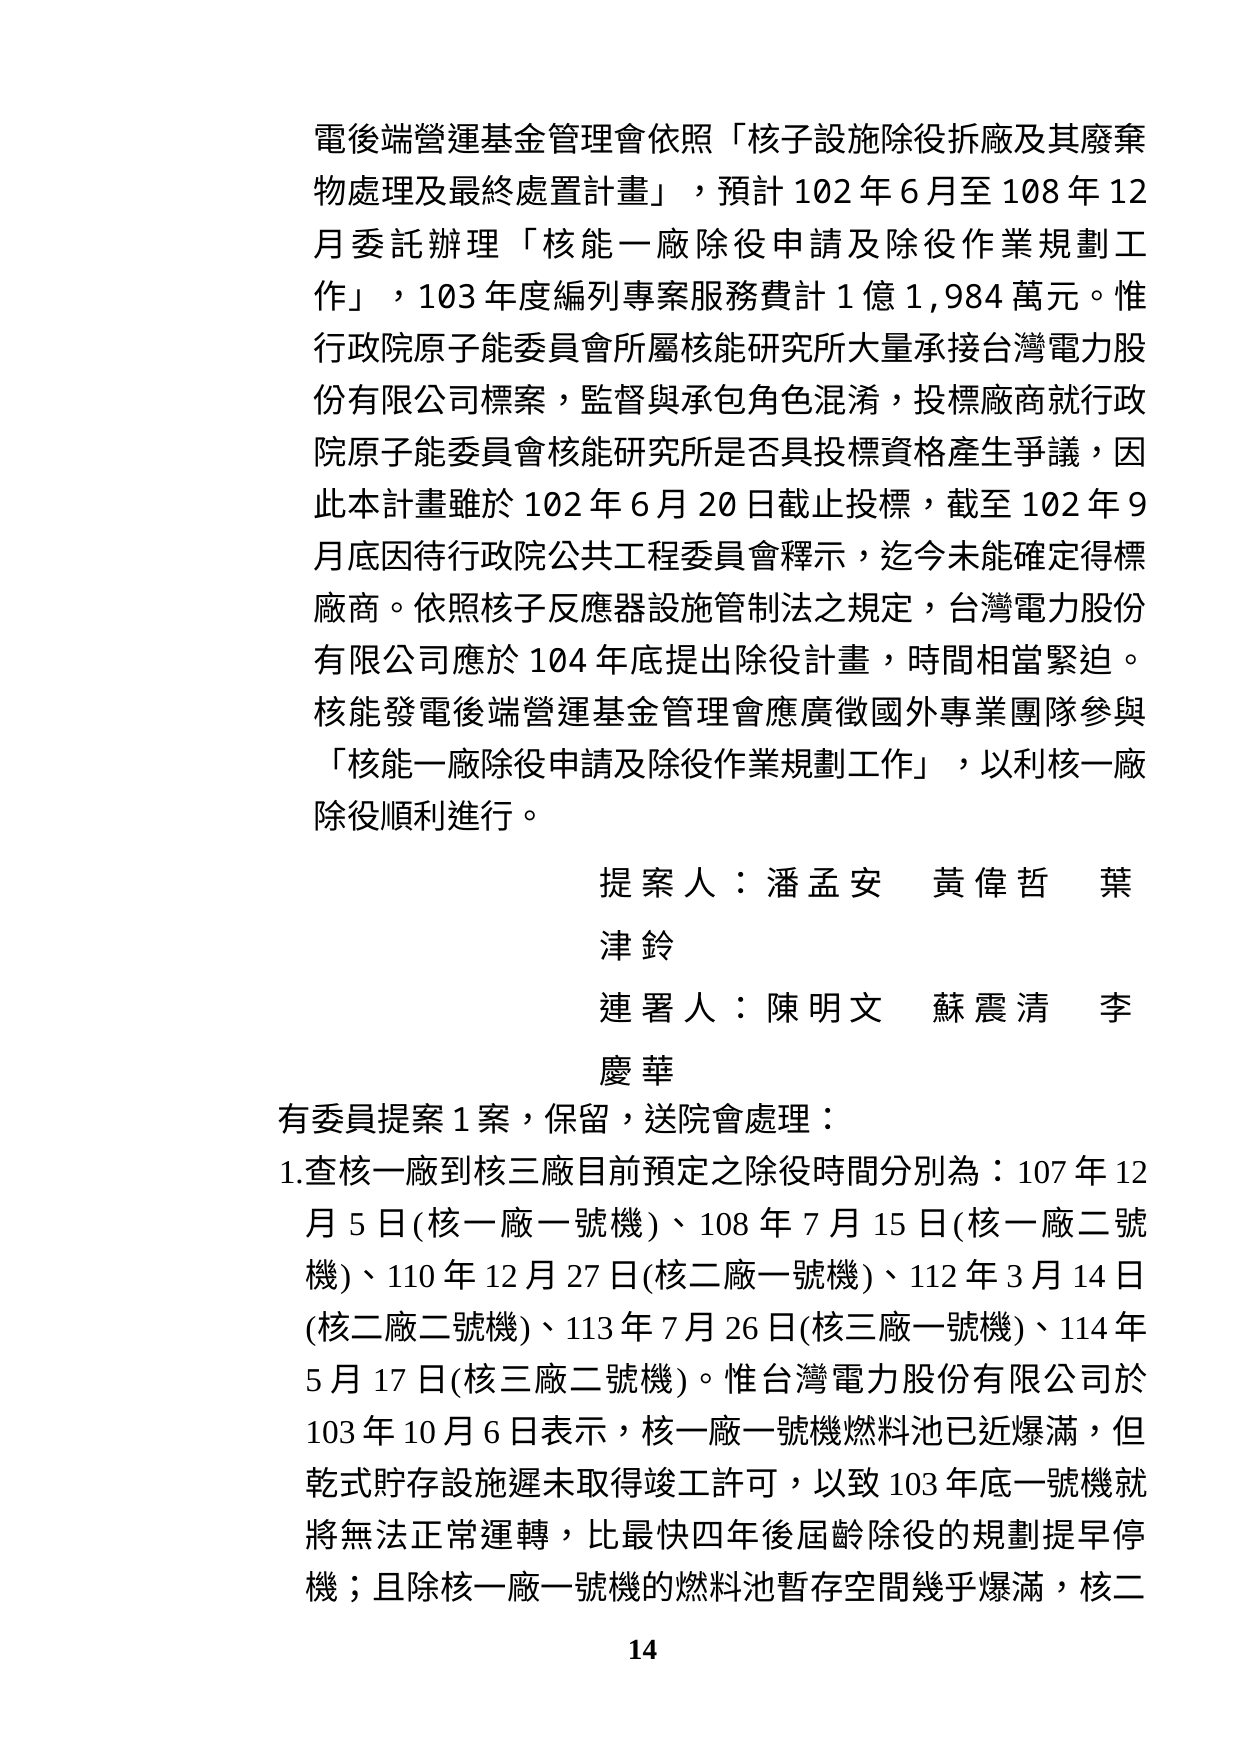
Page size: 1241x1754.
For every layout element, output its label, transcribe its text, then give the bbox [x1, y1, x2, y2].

text 連署人：陳明文 蘇震清 李慶華 [590, 964, 1148, 1089]
text 有委員提案1案，保留，送院會處理： [244, 1089, 1148, 1141]
text 1.查核一廠到核三廠目前預定之除役時間分別為：107年12月5日(核一廠一號機)、108年7月15日(核一廠二號機)、110年12月27日(核二廠一號機)、112年3月14日(核二廠二號機)、113年7月26日(核三廠一號機)、114年5月17日(核三廠二號機)。惟台灣電力股份有限公司於103年10月6日表示，核一廠一號機燃料池已近爆滿，但乾式貯存設施遲未取得竣工許可，以致103年底一號機就將無法正常運轉，比最快四年後屆齡除役的規劃提早停機；且除核一廠一號機的燃料池暫存空間幾乎爆滿，核二 [278, 1141, 1148, 1610]
text 提案人：潘孟安 黃偉哲 葉津鈴 [590, 839, 1148, 964]
text 電後端營運基金管理會依照「核子設施除役拆廠及其廢棄物處理及最終處置計畫」，預計102年6月至108年12月委託辦理「核能一廠除役申請及除役作業規劃工作」，103年度編列專案服務費計1億1,984萬元。惟行政院原子能委員會所屬核能研究所大量承接台灣電力股份有限公司標案，監督與承包角色混淆，投標廠商就行政院原子能委員會核能研究所是否具投標資格產生爭議，因此本計畫雖於102年6月20日截止投標，截至102年9月底因待行政院公共工程委員會釋示，迄今未能確定得標廠商。依照核子反應器設施管制法之規定，台灣電力股份有限公司應於104年底提出除役計畫，時間相當緊迫。核能發電後端營運基金管理會應廣徵國外專業團隊參與「核能一廠除役申請及除役作業規劃工作」，以利核一廠除役順利進行。 [279, 110, 1148, 839]
